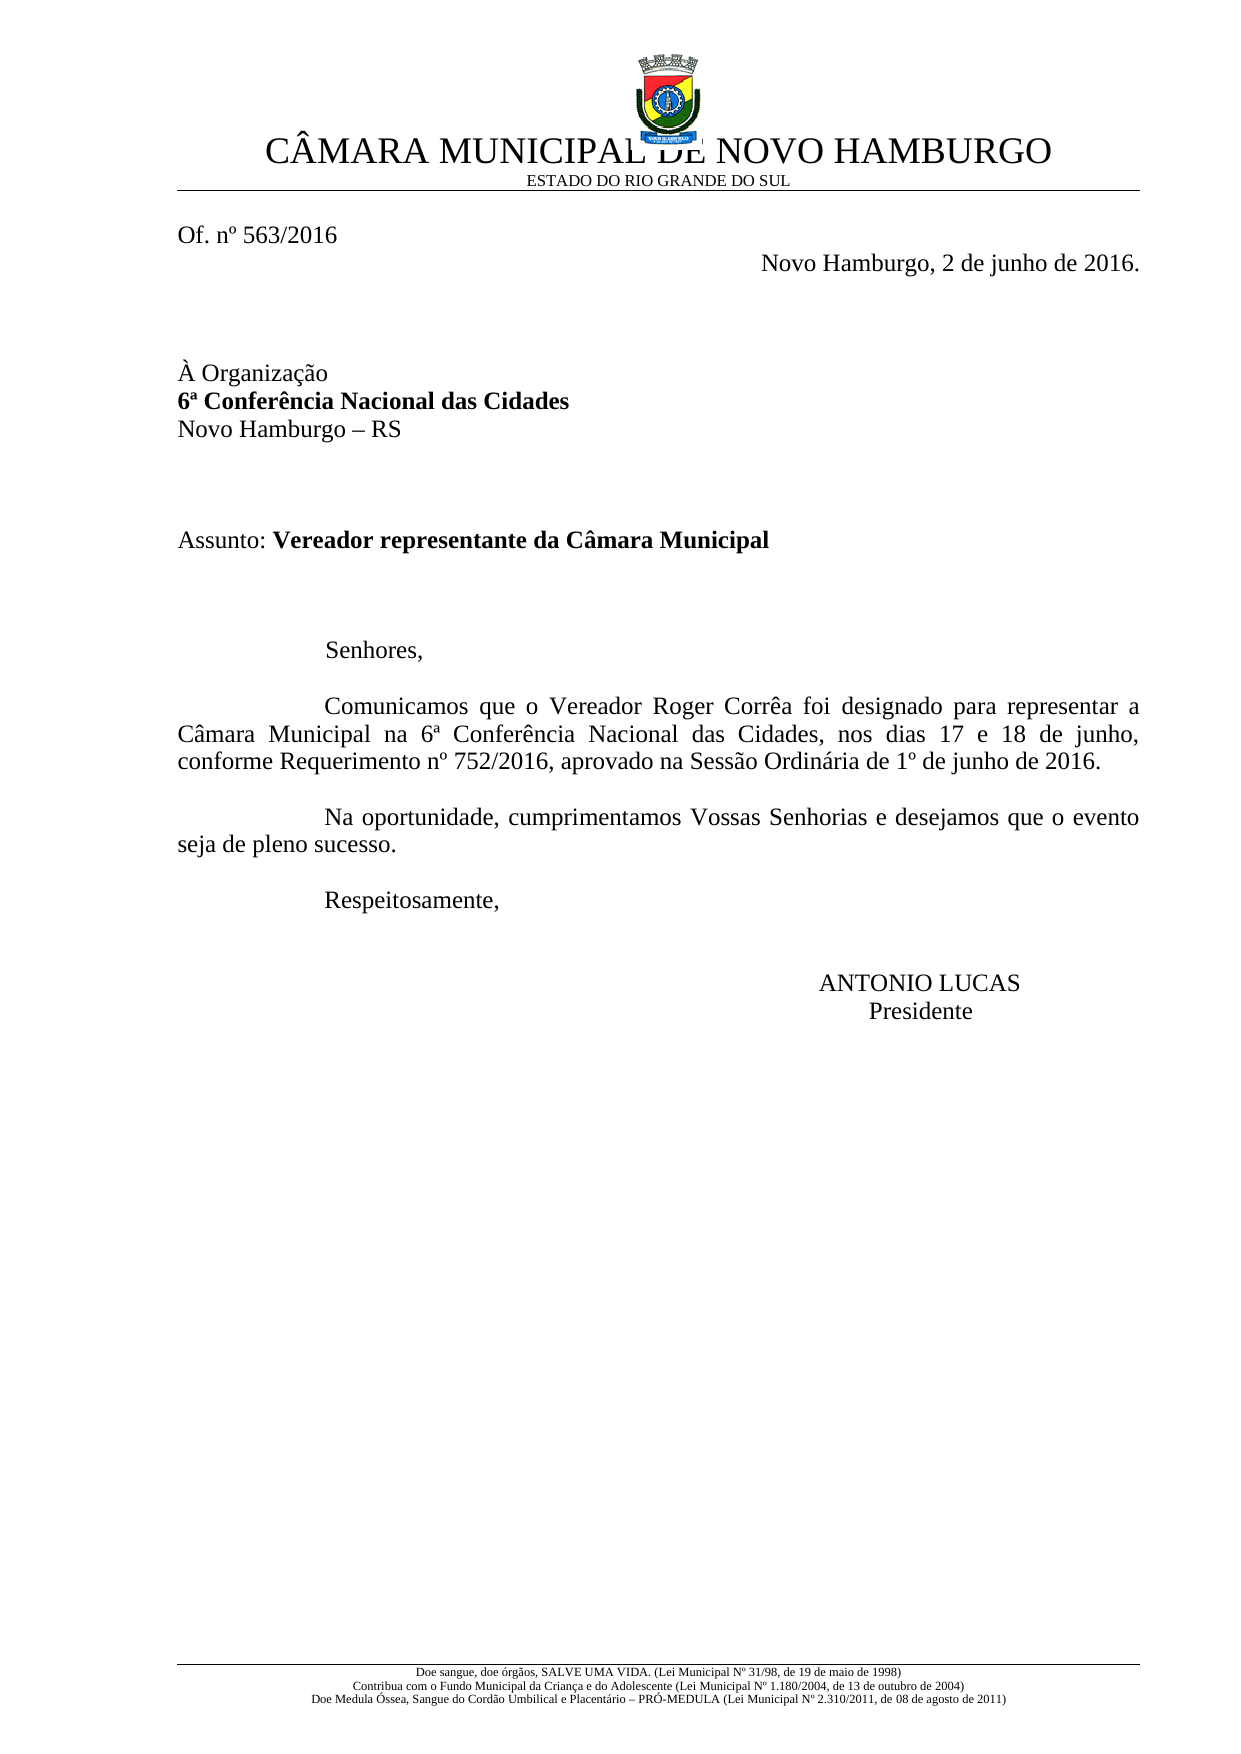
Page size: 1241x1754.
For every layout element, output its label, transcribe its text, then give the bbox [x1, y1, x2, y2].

picture [630, 47, 703, 150]
text Of. nº 563/2016 [177, 221, 1140, 249]
text Presidente [177, 997, 1140, 1024]
text 6ª Conferência Nacional das Cidades [177, 387, 1140, 415]
text Assunto: Vereador representante da Câmara Municipal [177, 526, 1140, 553]
text À Organização [177, 359, 1140, 387]
text Respeitosamente, [177, 886, 1140, 914]
text ANTONIO LUCAS [177, 969, 1140, 997]
text Comunicamos que o Vereador Roger Corrêa foi designado para representar a Câmara Municipal na 6ª Conferência Nacional das Cidades, nos dias 17 e 18 de junho, conforme Requerimento nº 752/2016, aprovado na Sessão Ordinária de 1º de junho de 2016. [177, 692, 1140, 775]
text Novo Hamburgo – RS [177, 415, 1140, 443]
text Novo Hamburgo, 2 de junho de 2016. [177, 249, 1140, 276]
text Na oportunidade, cumprimentamos Vossas Senhorias e desejamos que o evento seja de pleno sucesso. [177, 803, 1140, 858]
text Senhores, [177, 637, 1140, 664]
